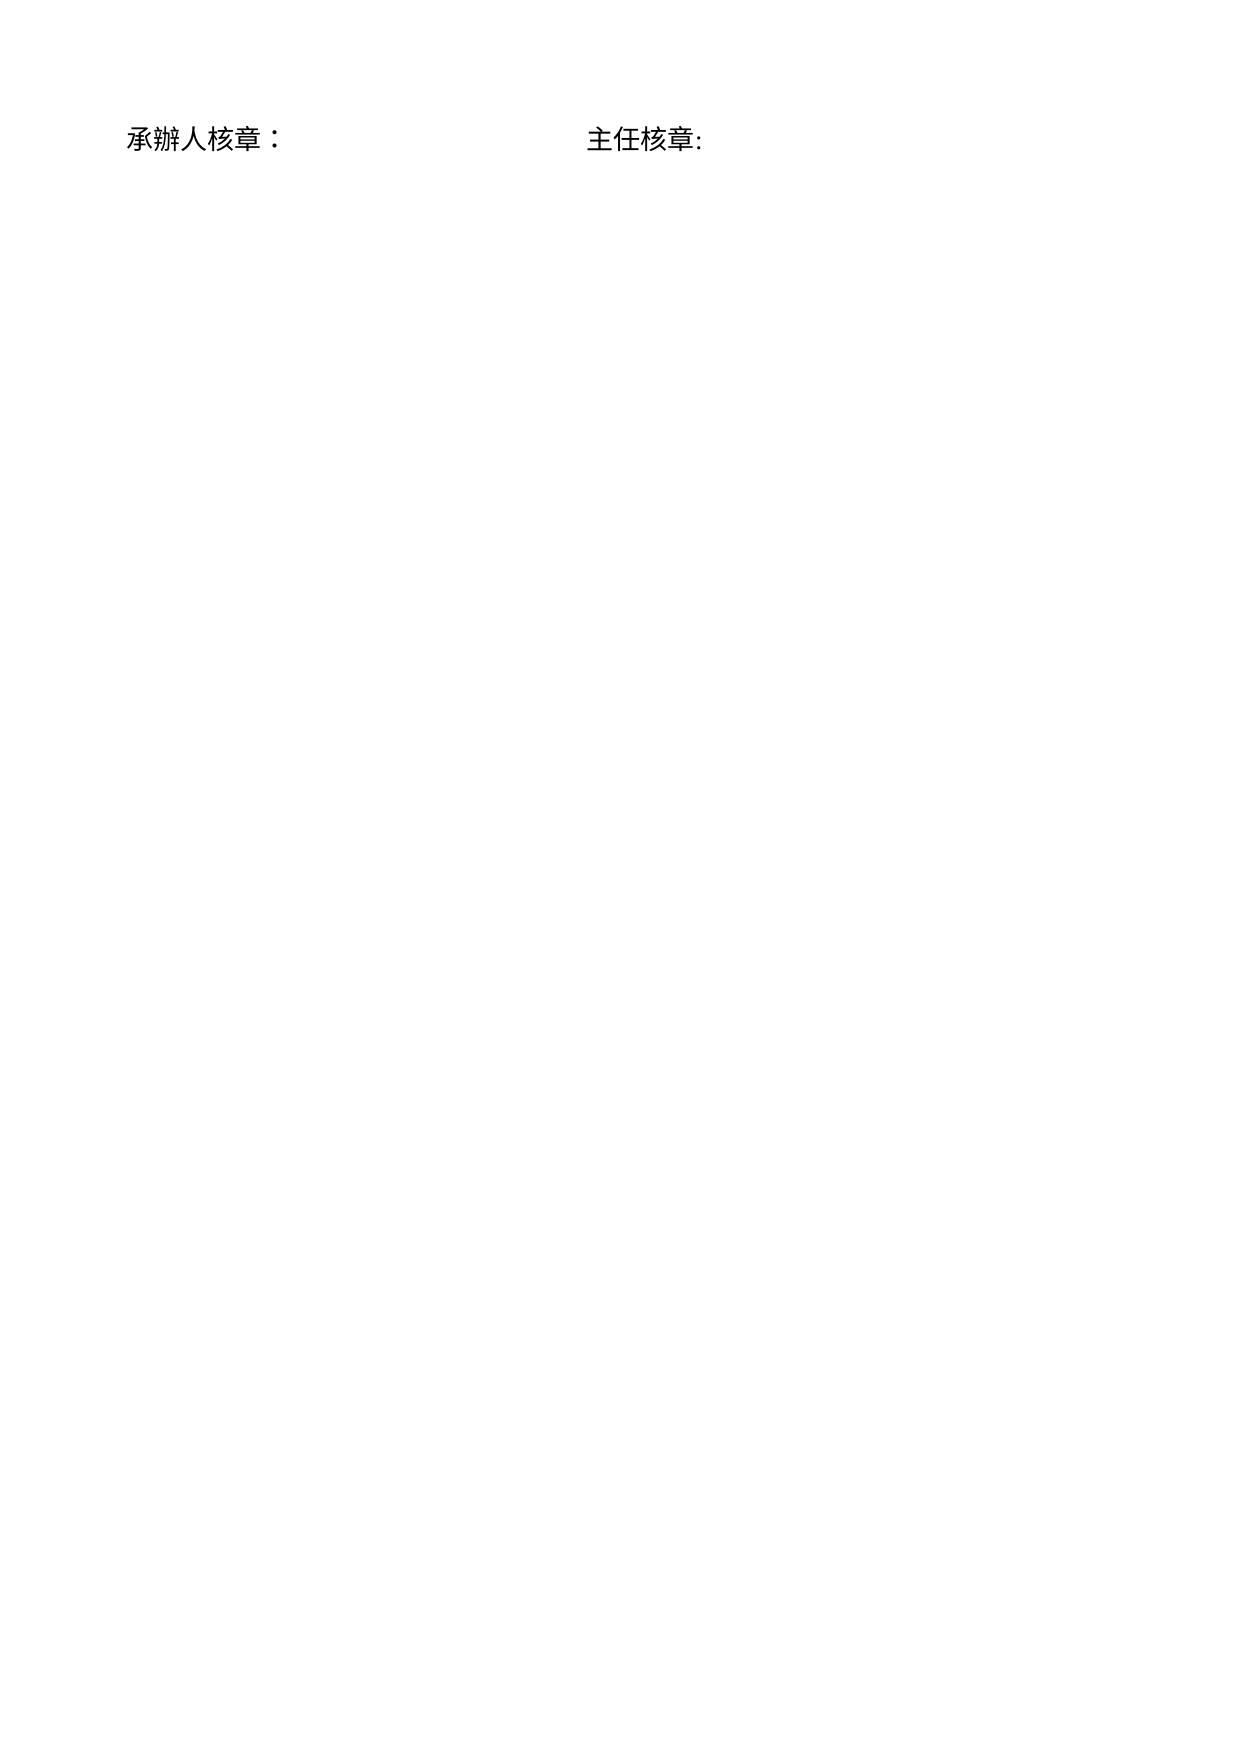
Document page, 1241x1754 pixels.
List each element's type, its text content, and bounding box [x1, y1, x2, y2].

text 承辦人核章： 主任核章: [119, 96, 1165, 158]
